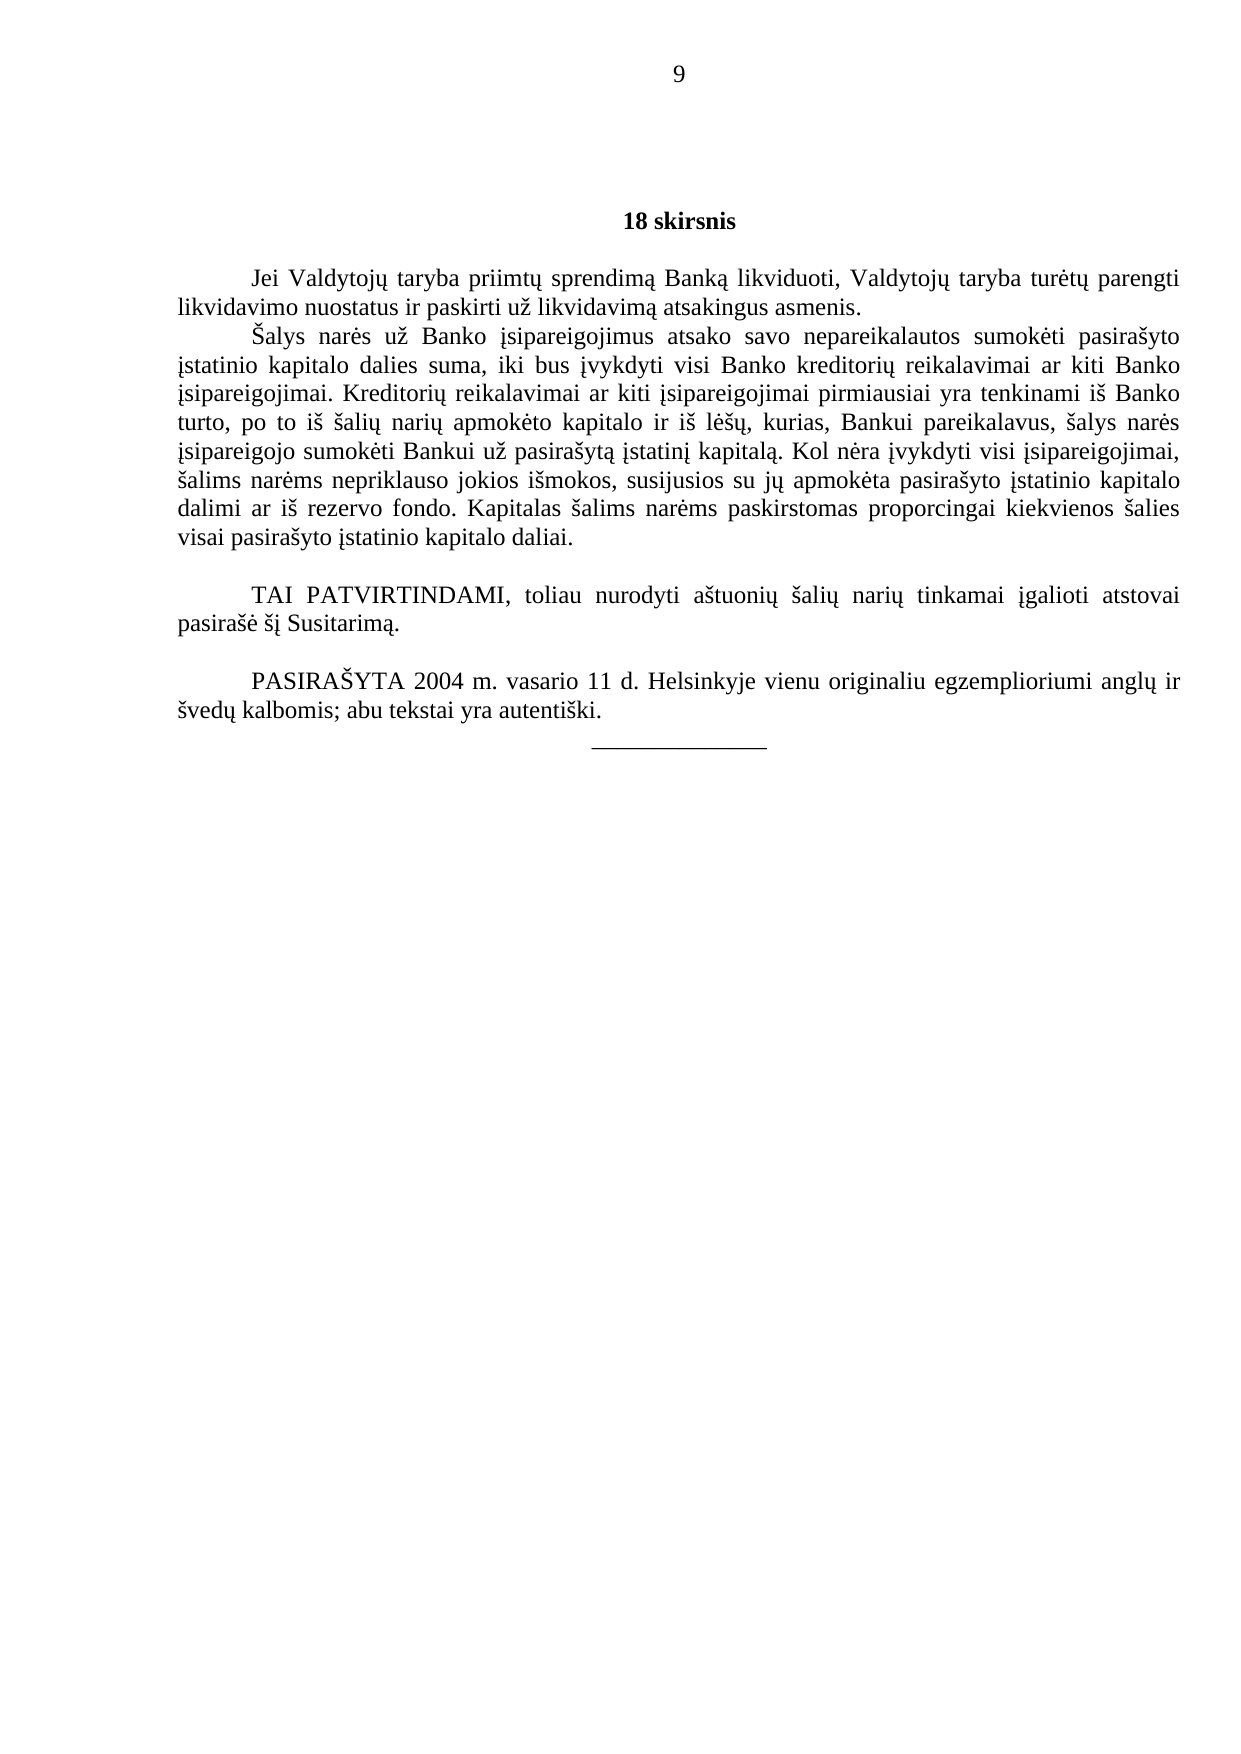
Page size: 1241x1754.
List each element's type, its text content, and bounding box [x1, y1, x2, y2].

text Jei Valdytojų taryba priimtų sprendimą Banką likviduoti, Valdytojų taryba turėtų parengti likvidavimo nuostatus ir paskirti už likvidavimą atsakingus asmenis. [177, 263, 1181, 321]
text PASIRAŠYTA 2004 m. vasario 11 d. Helsinkyje vienu originaliu egzemplioriumi anglų ir švedų kalbomis; abu tekstai yra autentiški. [177, 666, 1181, 723]
text ______________ [177, 723, 1181, 752]
text 18 skirsnis [177, 206, 1181, 235]
text Šalys narės už Banko įsipareigojimus atsako savo nepareikalautos sumokėti pasirašyto įstatinio kapitalo dalies suma, iki bus įvykdyti visi Banko kreditorių reikalavimai ar kiti Banko įsipareigojimai. Kreditorių reikalavimai ar kiti įsipareigojimai pirmiausiai yra tenkinami iš Banko turto, po to iš šalių narių apmokėto kapitalo ir iš lėšų, kurias, Bankui pareikalavus, šalys narės įsipareigojo sumokėti Bankui už pasirašytą įstatinį kapitalą. Kol nėra įvykdyti visi įsipareigojimai, šalims narėms nepriklauso jokios išmokos, susijusios su jų apmokėta pasirašyto įstatinio kapitalo dalimi ar iš rezervo fondo. Kapitalas šalims narėms paskirstomas proporcingai kiekvienos šalies visai pasirašyto įstatinio kapitalo daliai. [177, 321, 1181, 551]
text Tai patvirtindami, toliau nurodyti aštuonių šalių narių tinkamai įgalioti atstovai pasirašė šį Susitarimą. [177, 580, 1181, 637]
